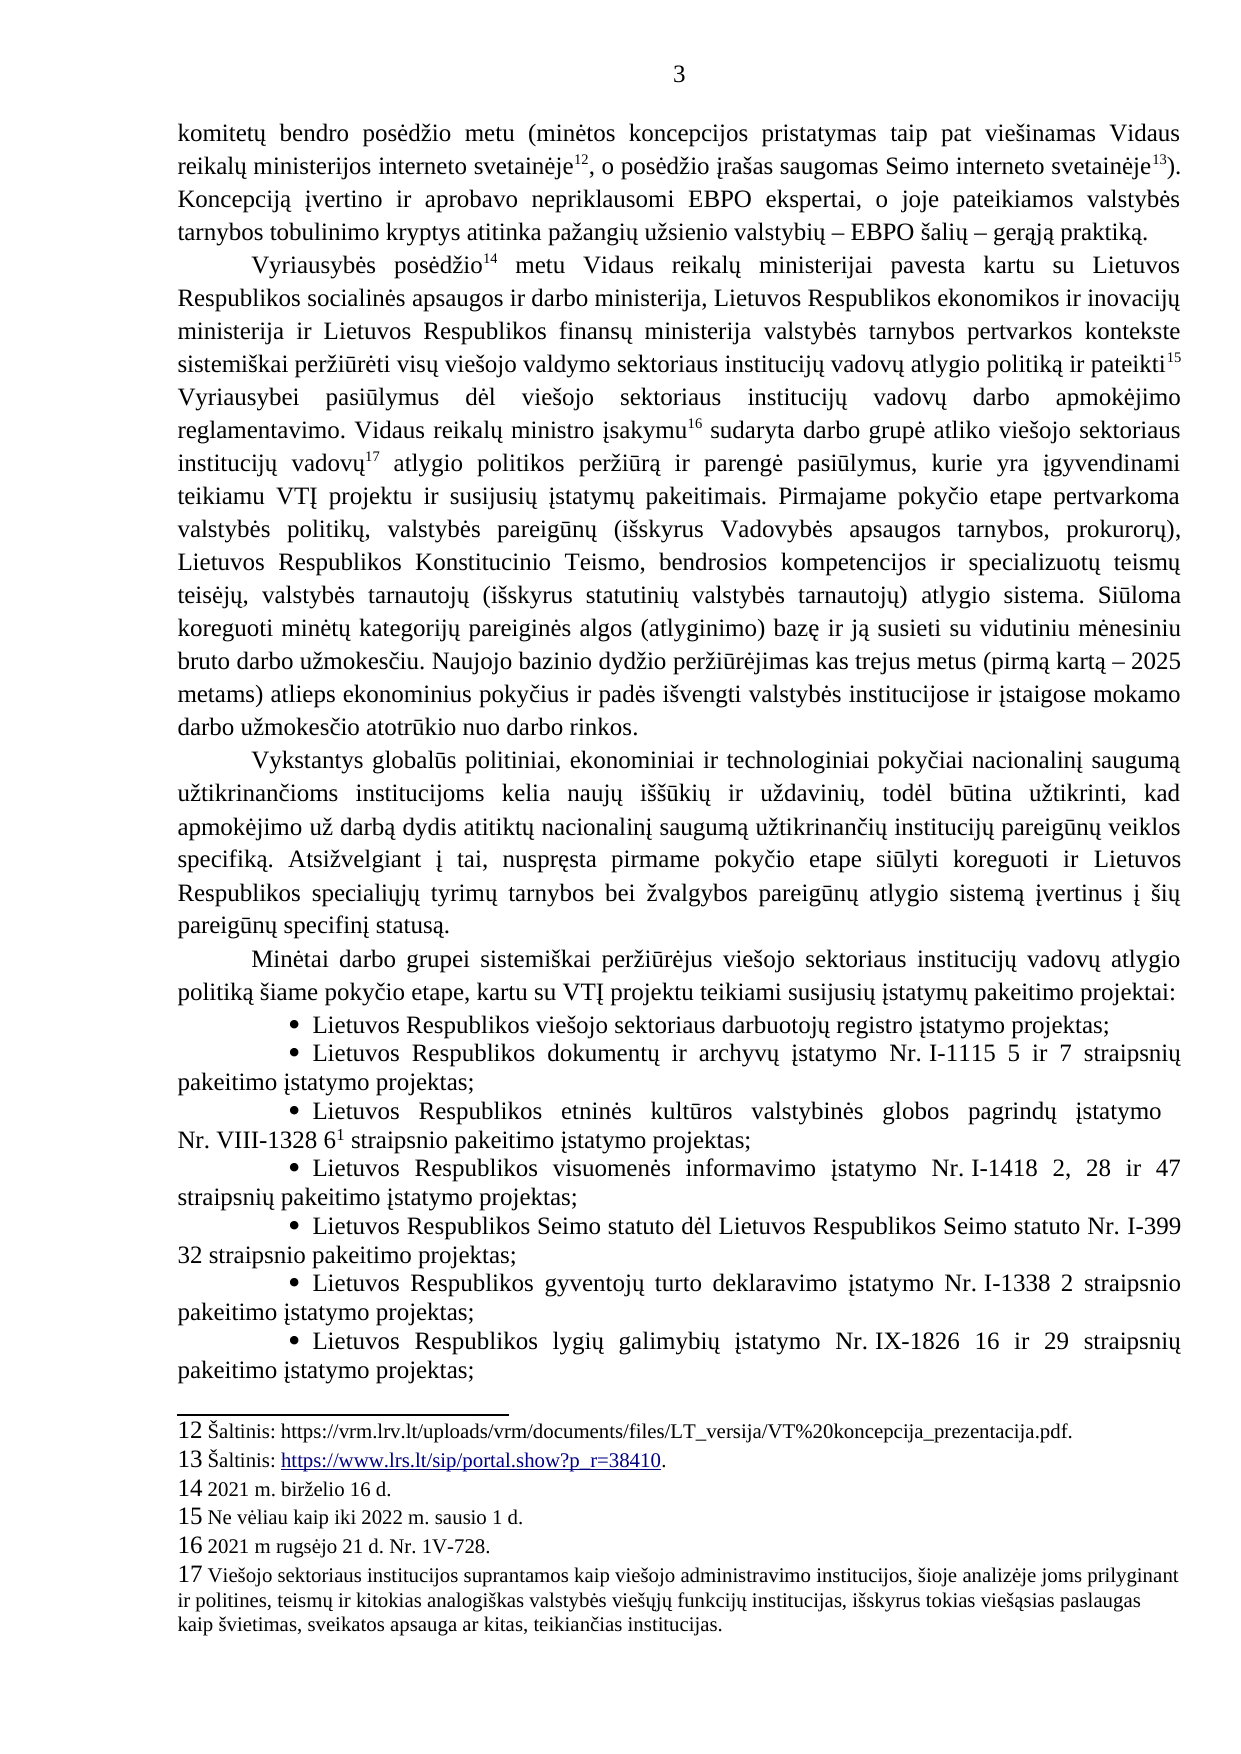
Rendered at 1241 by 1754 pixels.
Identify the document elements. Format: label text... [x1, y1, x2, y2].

text Vyriausybės posėdžio metu Vidaus reikalų ministerijai pavesta kartu su Lietuvos Respublikos socialinės apsaugos ir darbo ministerija, Lietuvos Respublikos ekonomikos ir inovacijų ministerija ir Lietuvos Respublikos finansų ministerija valstybės tarnybos pertvarkos kontekste sistemiškai peržiūrėti visų viešojo valdymo sektoriaus institucijų vadovų atlygio politiką ir pateikti Vyriausybei pasiūlymus dėl viešojo sektoriaus institucijų vadovų darbo apmokėjimo reglamentavimo. Vidaus reikalų ministro įsakymu sudaryta darbo grupė atliko viešojo sektoriaus institucijų vadovų atlygio politikos peržiūrą ir parengė pasiūlymus, kurie yra įgyvendinami teikiamu VTĮ projektu ir susijusių įstatymų pakeitimais. Pirmajame pokyčio etape pertvarkoma valstybės politikų, valstybės pareigūnų (išskyrus Vadovybės apsaugos tarnybos, prokurorų), Lietuvos Respublikos Konstitucinio Teismo, bendrosios kompetencijos ir specializuotų teismų teisėjų, valstybės tarnautojų (išskyrus statutinių valstybės tarnautojų) atlygio sistema. Siūloma koreguoti minėtų kategorijų pareiginės algos (atlyginimo) bazę ir ją susieti su vidutiniu mėnesiniu bruto darbo užmokesčiu. Naujojo bazinio dydžio peržiūrėjimas kas trejus metus (pirmą kartą – 2025 metams) atlieps ekonominius pokyčius ir padės išvengti valstybės institucijose ir įstaigose mokamo darbo užmokesčio atotrūkio nuo darbo rinkos. [177, 250, 1181, 741]
text 2021 m rugsėjo 21 d. Nr. 1V-728. [177, 1530, 1181, 1559]
text  Lietuvos Respublikos gyventojų turto deklaravimo įstatymo Nr. I-1338 2 straipsnio pakeitimo įstatymo projektas; [177, 1268, 1181, 1326]
text  Lietuvos Respublikos lygių galimybių įstatymo Nr. IX-1826 16 ir 29 straipsnių pakeitimo įstatymo projektas; [177, 1326, 1181, 1383]
text Šaltinis: https://vrm.lrv.lt/uploads/vrm/documents/files/LT_versija/VT%20koncepcija_prezentacija.pdf. [177, 1415, 1181, 1444]
text  Lietuvos Respublikos Seimo statuto dėl Lietuvos Respublikos Seimo statuto Nr. I-399 32 straipsnio pakeitimo projektas; [177, 1211, 1181, 1268]
text 2021 m. birželio 16 d. [177, 1473, 1181, 1501]
text  Lietuvos Respublikos viešojo sektoriaus darbuotojų registro įstatymo projektas; [177, 1010, 1181, 1038]
text Vykstantys globalūs politiniai, ekonominiai ir technologiniai pokyčiai nacionalinį saugumą užtikrinančioms institucijoms kelia naujų iššūkių ir uždavinių, todėl būtina užtikrinti, kad apmokėjimo už darbą dydis atitiktų nacionalinį saugumą užtikrinančių institucijų pareigūnų veiklos specifiką. Atsižvelgiant į tai, nuspręsta pirmame pokyčio etape siūlyti koreguoti ir Lietuvos Respublikos specialiųjų tyrimų tarnybos bei žvalgybos pareigūnų atlygio sistemą įvertinus į šių pareigūnų specifinį statusą. [177, 746, 1181, 939]
text  Lietuvos Respublikos dokumentų ir archyvų įstatymo Nr. I-1115 5 ir 7 straipsnių pakeitimo įstatymo projektas; [177, 1038, 1181, 1096]
text Šaltinis: https://www.lrs.lt/sip/portal.show?p_r=38410. [177, 1444, 1181, 1473]
text Ne vėliau kaip iki 2022 m. sausio 1 d. [177, 1501, 1181, 1530]
text  Lietuvos Respublikos etninės kultūros valstybinės globos pagrindų įstatymo Nr. VIII-1328 61 straipsnio pakeitimo įstatymo projektas; [177, 1096, 1181, 1153]
text  Lietuvos Respublikos visuomenės informavimo įstatymo Nr. I-1418 2, 28 ir 47 straipsnių pakeitimo įstatymo projektas; [177, 1153, 1181, 1211]
text Viešojo sektoriaus institucijos suprantamos kaip viešojo administravimo institucijos, šioje analizėje joms prilyginant ir politines, teismų ir kitokias analogiškas valstybės viešųjų funkcijų institucijas, išskyrus tokias viešąsias paslaugas kaip švietimas, sveikatos apsauga ar kitas, teikiančias institucijas. [177, 1559, 1181, 1636]
text Minėtai darbo grupei sistemiškai peržiūrėjus viešojo sektoriaus institucijų vadovų atlygio politiką šiame pokyčio etape, kartu su VTĮ projektu teikiami susijusių įstatymų pakeitimo projektai: [177, 944, 1181, 1005]
text komitetų bendro posėdžio metu (minėtos koncepcijos pristatymas taip pat viešinamas Vidaus reikalų ministerijos interneto svetainėje, o posėdžio įrašas saugomas Seimo interneto svetainėje). Koncepciją įvertino ir aprobavo nepriklausomi EBPO ekspertai, o joje pateikiamos valstybės tarnybos tobulinimo kryptys atitinka pažangių užsienio valstybių – EBPO šalių – gerąją praktiką. [177, 118, 1181, 246]
